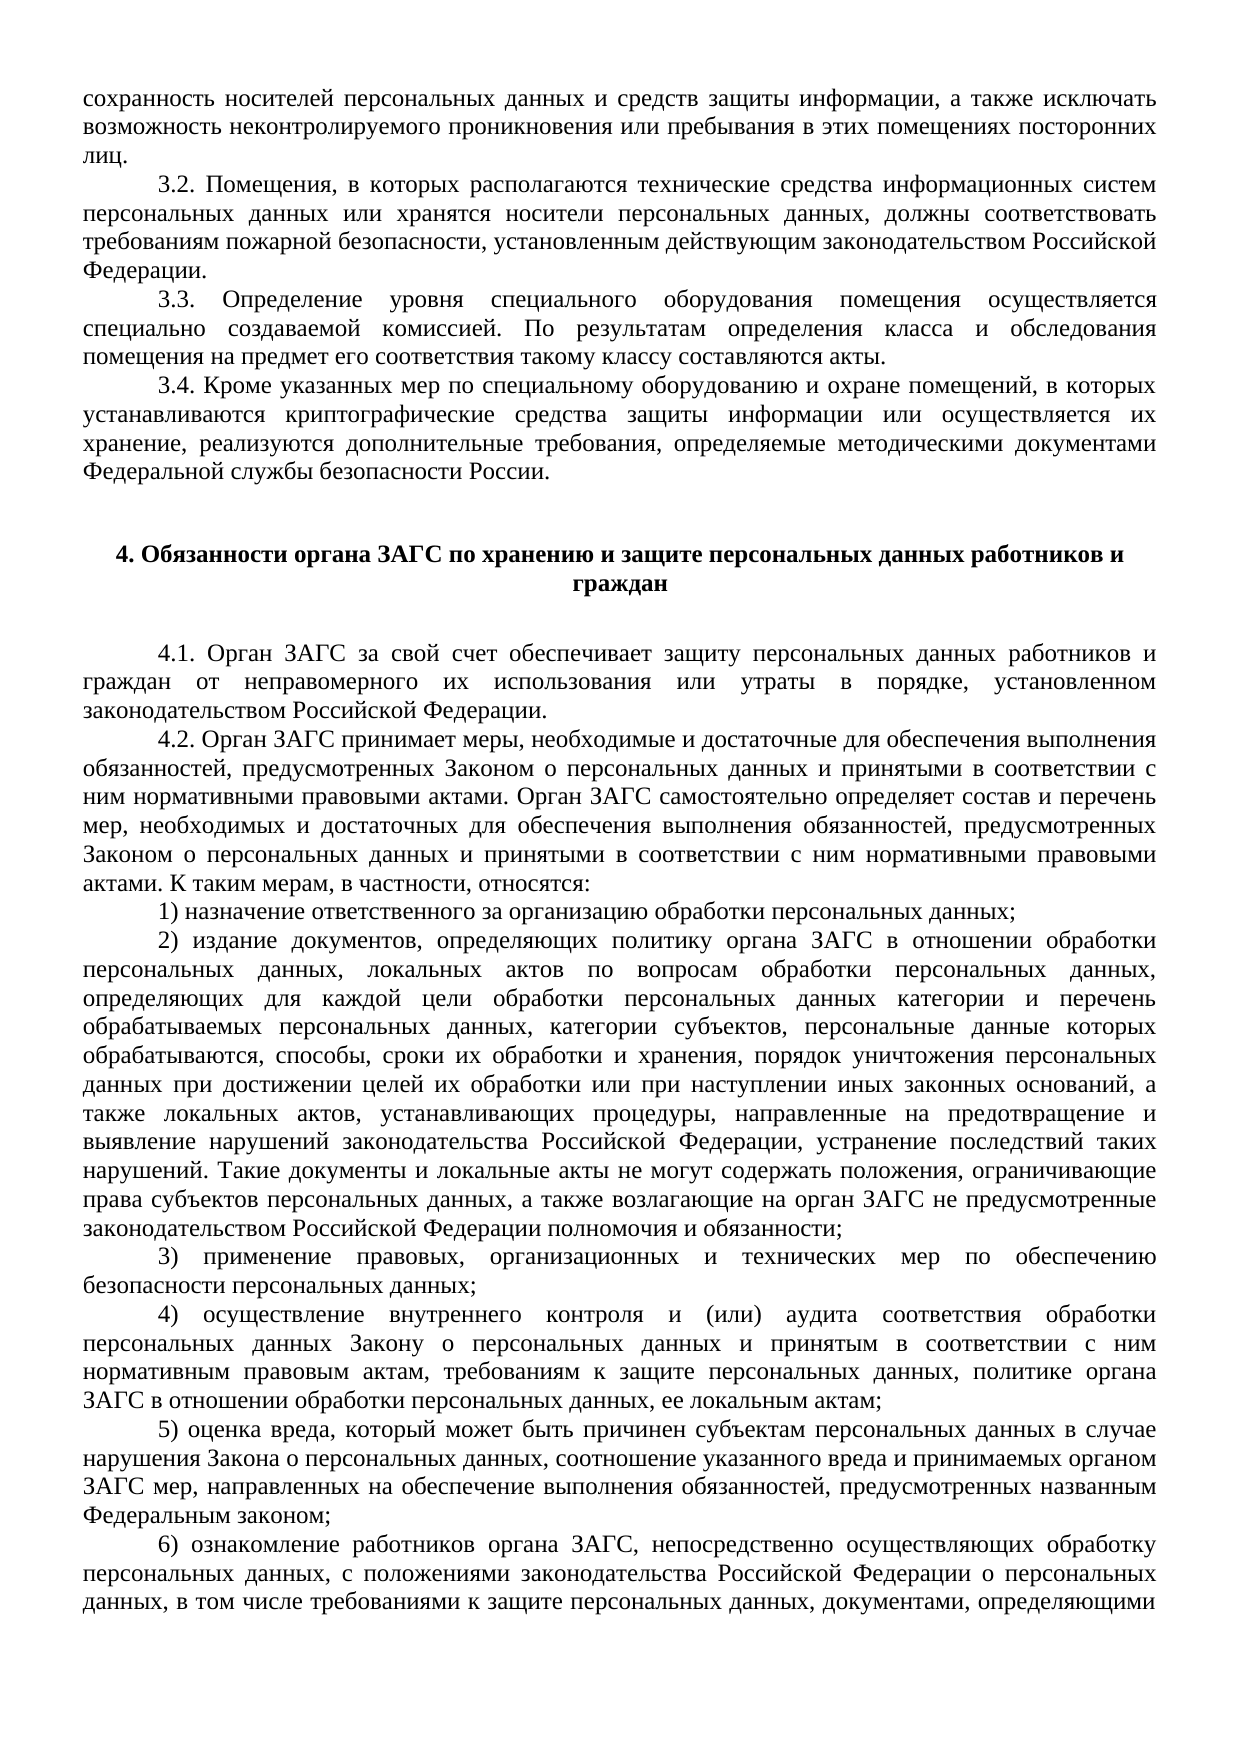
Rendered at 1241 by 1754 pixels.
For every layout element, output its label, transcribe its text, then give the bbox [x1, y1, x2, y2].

text 5) оценка вреда, который может быть причинен субъектам персональных данных в случае нарушения Закона о персональных данных, соотношение указанного вреда и принимаемых органом ЗАГС мер, направленных на обеспечение выполнения обязанностей, предусмотренных названным Федеральным законом; [83, 1414, 1157, 1529]
text 3.3. Определение уровня специального оборудования помещения осуществляется специально создаваемой комиссией. По результатам определения класса и обследования помещения на предмет его соответствия такому классу составляются акты. [83, 284, 1157, 370]
text 3) применение правовых, организационных и технических мер по обеспечению безопасности персональных данных; [83, 1241, 1157, 1299]
text сохранность носителей персональных данных и средств защиты информации, а также исключать возможность неконтролируемого проникновения или пребывания в этих помещениях посторонних лиц. [83, 83, 1157, 169]
text 3.2. Помещения, в которых располагаются технические средства информационных систем персональных данных или хранятся носители персональных данных, должны соответствовать требованиям пожарной безопасности, установленным действующим законодательством Российской Федерации. [83, 169, 1157, 284]
text 1) назначение ответственного за организацию обработки персональных данных; [83, 896, 1157, 925]
text 4.1. Орган ЗАГС за свой счет обеспечивает защиту персональных данных работников и граждан от неправомерного их использования или утраты в порядке, установленном законодательством Российской Федерации. [83, 638, 1157, 724]
text 2) издание документов, определяющих политику органа ЗАГС в отношении обработки персональных данных, локальных актов по вопросам обработки персональных данных, определяющих для каждой цели обработки персональных данных категории и перечень обрабатываемых персональных данных, категории субъектов, персональные данные которых обрабатываются, способы, сроки их обработки и хранения, порядок уничтожения персональных данных при достижении целей их обработки или при наступлении иных законных оснований, а также локальных актов, устанавливающих процедуры, направленные на предотвращение и выявление нарушений законодательства Российской Федерации, устранение последствий таких нарушений. Такие документы и локальные акты не могут содержать положения, ограничивающие права субъектов персональных данных, а также возлагающие на орган ЗАГС не предусмотренные законодательством Российской Федерации полномочия и обязанности; [83, 925, 1157, 1241]
text 6) ознакомление работников органа ЗАГС, непосредственно осуществляющих обработку персональных данных, с положениями законодательства Российской Федерации о персональных данных, в том числе требованиями к защите персональных данных, документами, определяющими [83, 1529, 1157, 1615]
text 4) осуществление внутреннего контроля и (или) аудита соответствия обработки персональных данных Закону о персональных данных и принятым в соответствии с ним нормативным правовым актам, требованиям к защите персональных данных, политике органа ЗАГС в отношении обработки персональных данных, ее локальным актам; [83, 1299, 1157, 1414]
text 4.2. Орган ЗАГС принимает меры, необходимые и достаточные для обеспечения выполнения обязанностей, предусмотренных Законом о персональных данных и принятыми в соответствии с ним нормативными правовыми актами. Орган ЗАГС самостоятельно определяет состав и перечень мер, необходимых и достаточных для обеспечения выполнения обязанностей, предусмотренных Законом о персональных данных и принятыми в соответствии с ним нормативными правовыми актами. К таким мерам, в частности, относятся: [83, 724, 1157, 896]
subtitle 4. Обязанности органа ЗАГС по хранению и защите персональных данных работников и граждан [83, 539, 1157, 596]
text 3.4. Кроме указанных мер по специальному оборудованию и охране помещений, в которых устанавливаются криптографические средства защиты информации или осуществляется их хранение, реализуются дополнительные требования, определяемые методическими документами Федеральной службы безопасности России. [83, 370, 1157, 485]
